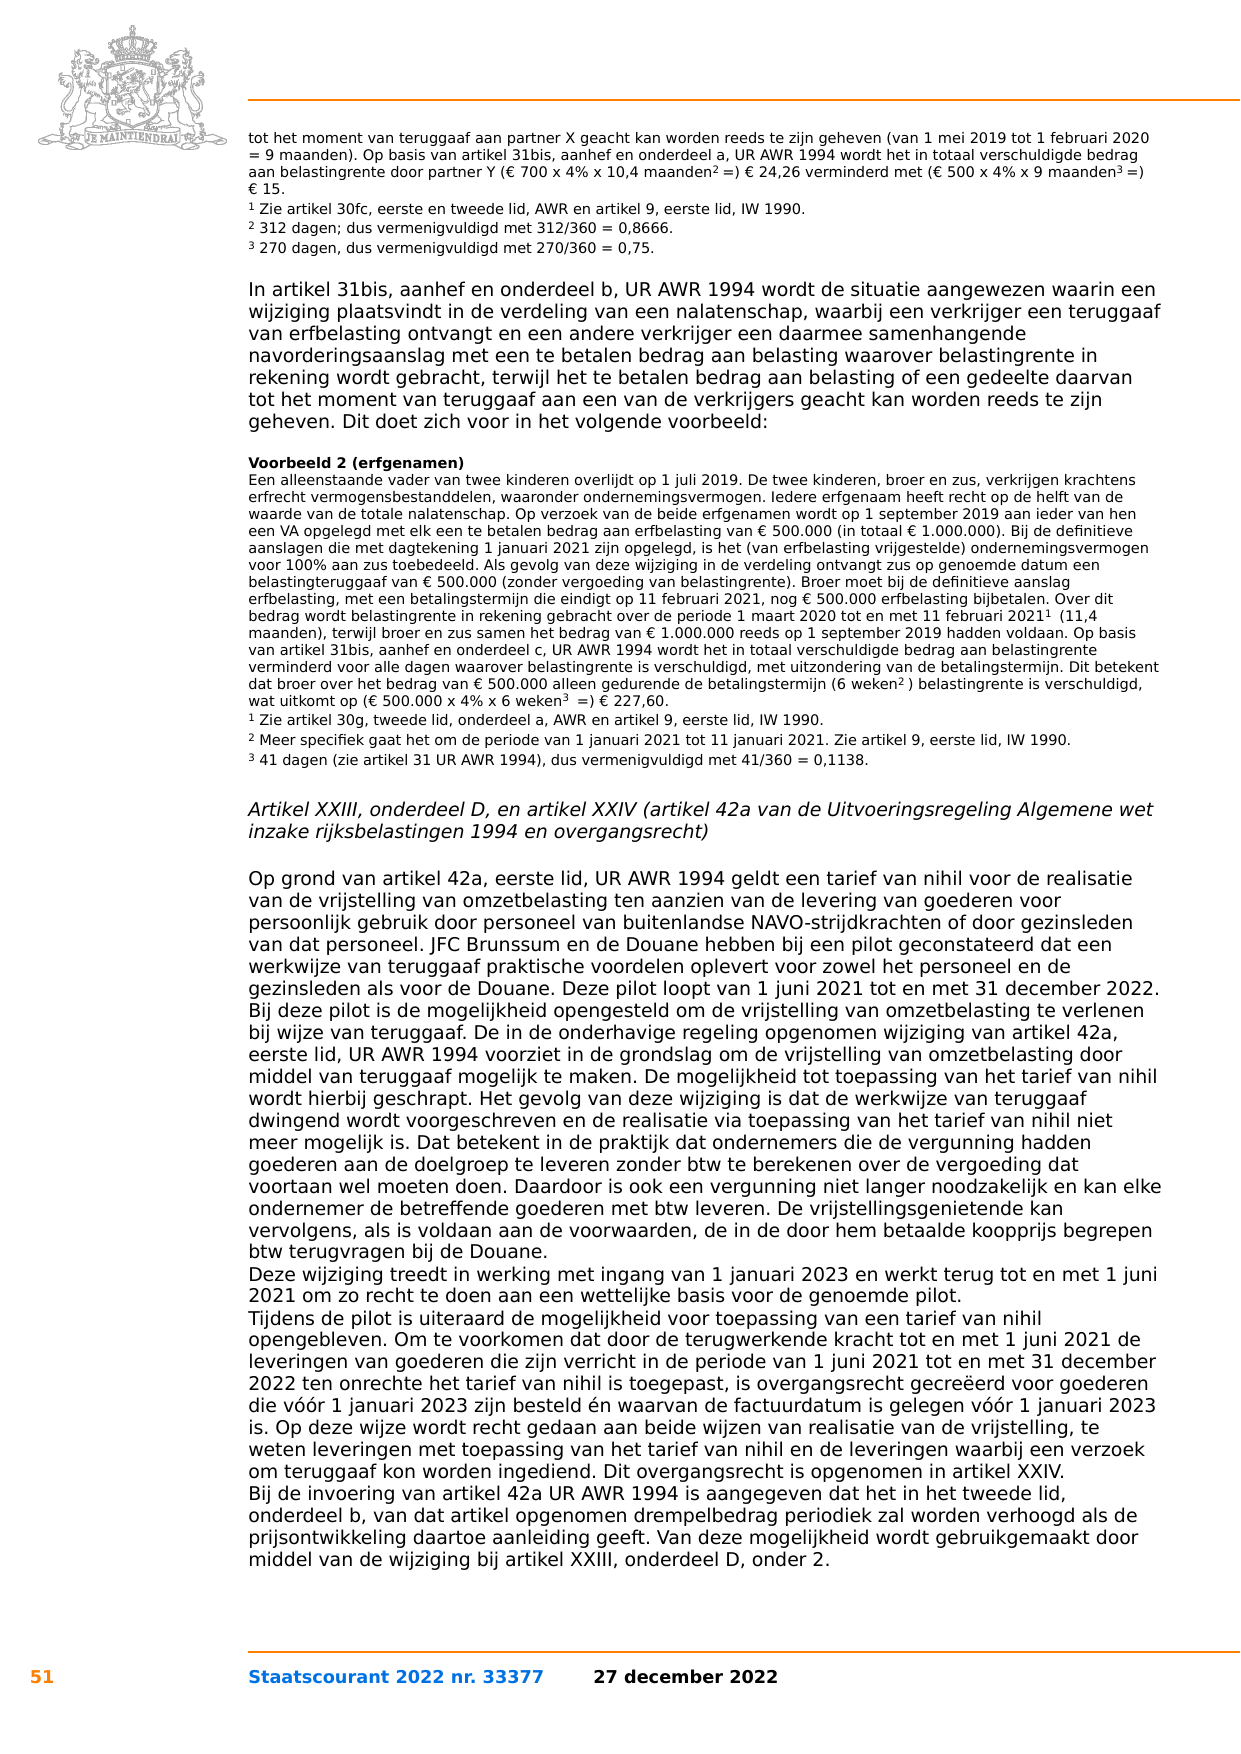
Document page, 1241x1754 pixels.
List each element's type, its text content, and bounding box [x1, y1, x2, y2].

table_cell Een alleenstaande vader van twee kinderen overlijdt op 1 juli 2019. De twee kinderen, broer en zus, verkrijgen krachtens erfrecht vermogensbestanddelen, waaronder ondernemingsvermogen. Iedere erfgenaam heeft recht op de helft van de waarde van de totale nalatenschap. Op verzoek van de beide erfgenamen wordt op 1 september 2019 aan ieder van hen een VA opgelegd met elk een te betalen bedrag aan erfbelasting van € 500.000 (in totaal € 1.000.000). Bij de definitieve aanslagen die met dagtekening 1 januari 2021 zijn opgelegd, is het (van erfbelasting vrijgestelde) ondernemingsvermogen voor 100% aan zus toebedeeld. Als gevolg van deze wijziging in de verdeling ontvangt zus op genoemde datum een belastingteruggaaf van € 500.000 (zonder vergoeding van belastingrente). Broer moet bij de definitieve aanslag erfbelasting, met een betalingstermijn die eindigt op 11 februari 2021, nog € 500.000 erfbelasting bijbetalen. Over dit bedrag wordt belastingrente in rekening gebracht over de periode 1 maart 2020 tot en met 11 februari 20211 (11,4 maanden), terwijl broer en zus samen het bedrag van € 1.000.000 reeds op 1 september 2019 hadden voldaan. Op basis van artikel 31bis, aanhef en onderdeel c, UR AWR 1994 wordt het in totaal verschuldigde bedrag aan belastingrente verminderd voor alle dagen waarover belastingrente is verschuldigd, met uitzondering van de betalingstermijn. Dit betekent dat broer over het bedrag van € 500.000 alleen gedurende de betalingstermijn (6 weken2) belastingrente is verschuldigd, wat uitkomt op (€ 500.000 x 4% x 6 weken3 =) € 227,60. [248, 472, 1163, 709]
table_cell 1 Zie artikel 30fc, eerste en tweede lid, AWR en artikel 9, eerste lid, IW 1990. 2 312 dagen; dus vermenigvuldigd met 312/360 = 0,8666. 3 270 dagen, dus vermenigvuldigd met 270/360 = 0,75. [248, 198, 1163, 257]
text Bij de invoering van artikel 42a UR AWR 1994 is aangegeven dat het in het tweede lid, onderdeel b, van dat artikel opgenomen drempelbedrag periodiek zal worden verhoogd als de prijsontwikkeling daartoe aanleiding geeft. Van deze mogelijkheid wordt gebruikgemaakt door middel van de wijziging bij artikel XXIII, onderdeel D, onder 2. [248, 1483, 1163, 1571]
text In artikel 31bis, aanhef en onderdeel b, UR AWR 1994 wordt de situatie aangewezen waarin een wijziging plaatsvindt in de verdeling van een nalatenschap, waarbij een verkrijger een teruggaaf van erfbelasting ontvangt en een andere verkrijger een daarmee samenhangende navorderingsaanslag met een te betalen bedrag aan belasting waarover belastingrente in rekening wordt gebracht, terwijl het te betalen bedrag aan belasting of een gedeelte daarvan tot het moment van teruggaaf aan een van de verkrijgers geacht kan worden reeds te zijn geheven. Dit doet zich voor in het volgende voorbeeld: [248, 279, 1163, 433]
table_header Voorbeeld 2 (erfgenamen) [248, 455, 1163, 472]
text Deze wijziging treedt in werking met ingang van 1 januari 2023 en werkt terug tot en met 1 juni 2021 om zo recht te doen aan een wettelijke basis voor de genoemde pilot. [248, 1263, 1163, 1307]
table_cell tot het moment van teruggaaf aan partner X geacht kan worden reeds te zijn geheven (van 1 mei 2019 tot 1 februari 2020 = 9 maanden). Op basis van artikel 31bis, aanhef en onderdeel a, UR AWR 1994 wordt het in totaal verschuldigde bedrag aan belastingrente door partner Y (€ 700 x 4% x 10,4 maanden2=) € 24,26 verminderd met (€ 500 x 4% x 9 maanden3=) € 15. [248, 130, 1163, 198]
text Tijdens de pilot is uiteraard de mogelijkheid voor toepassing van een tarief van nihil opengebleven. Om te voorkomen dat door de terugwerkende kracht tot en met 1 juni 2021 de leveringen van goederen die zijn verricht in de periode van 1 juni 2021 tot en met 31 december 2022 ten onrechte het tarief van nihil is toegepast, is overgangsrecht gecreëerd voor goederen die vóór 1 januari 2023 zijn besteld én waarvan de factuurdatum is gelegen vóór 1 januari 2023 is. Op deze wijze wordt recht gedaan aan beide wijzen van realisatie van de vrijstelling, te weten leveringen met toepassing van het tarief van nihil en de leveringen waarbij een verzoek om teruggaaf kon worden ingediend. Dit overgangsrecht is opgenomen in artikel XXIV. [248, 1307, 1163, 1483]
text Op grond van artikel 42a, eerste lid, UR AWR 1994 geldt een tarief van nihil voor de realisatie van de vrijstelling van omzetbelasting ten aanzien van de levering van goederen voor persoonlijk gebruik door personeel van buitenlandse NAVO-strijdkrachten of door gezinsleden van dat personeel. JFC Brunssum en de Douane hebben bij een pilot geconstateerd dat een werkwijze van teruggaaf praktische voordelen oplevert voor zowel het personeel en de gezinsleden als voor de Douane. Deze pilot loopt van 1 juni 2021 tot en met 31 december 2022. Bij deze pilot is de mogelijkheid opengesteld om de vrijstelling van omzetbelasting te verlenen bij wijze van teruggaaf. De in de onderhavige regeling opgenomen wijziging van artikel 42a, eerste lid, UR AWR 1994 voorziet in de grondslag om de vrijstelling van omzetbelasting door middel van teruggaaf mogelijk te maken. De mogelijkheid tot toepassing van het tarief van nihil wordt hierbij geschrapt. Het gevolg van deze wijziging is dat de werkwijze van teruggaaf dwingend wordt voorgeschreven en de realisatie via toepassing van het tarief van nihil niet meer mogelijk is. Dat betekent in de praktijk dat ondernemers die de vergunning hadden goederen aan de doelgroep te leveren zonder btw te berekenen over de vergoeding dat voortaan wel moeten doen. Daardoor is ook een vergunning niet langer noodzakelijk en kan elke ondernemer de betreffende goederen met btw leveren. De vrijstellingsgenietende kan vervolgens, als is voldaan aan de voorwaarden, de in de door hem betaalde koopprijs begrepen btw terugvragen bij de Douane. [248, 868, 1163, 1263]
subtitle Artikel XXIII, onderdeel D, en artikel XXIV (artikel 42a van de Uitvoeringsregeling Algemene wet inzake rijksbelastingen 1994 en overgangsrecht) [248, 799, 1163, 843]
picture [38, 25, 227, 150]
table_cell 1 Zie artikel 30g, tweede lid, onderdeel a, AWR en artikel 9, eerste lid, IW 1990. 2 Meer specifiek gaat het om de periode van 1 januari 2021 tot 11 januari 2021. Zie artikel 9, eerste lid, IW 1990. 3 41 dagen (zie artikel 31 UR AWR 1994), dus vermenigvuldigd met 41/360 = 0,1138. [248, 710, 1163, 769]
